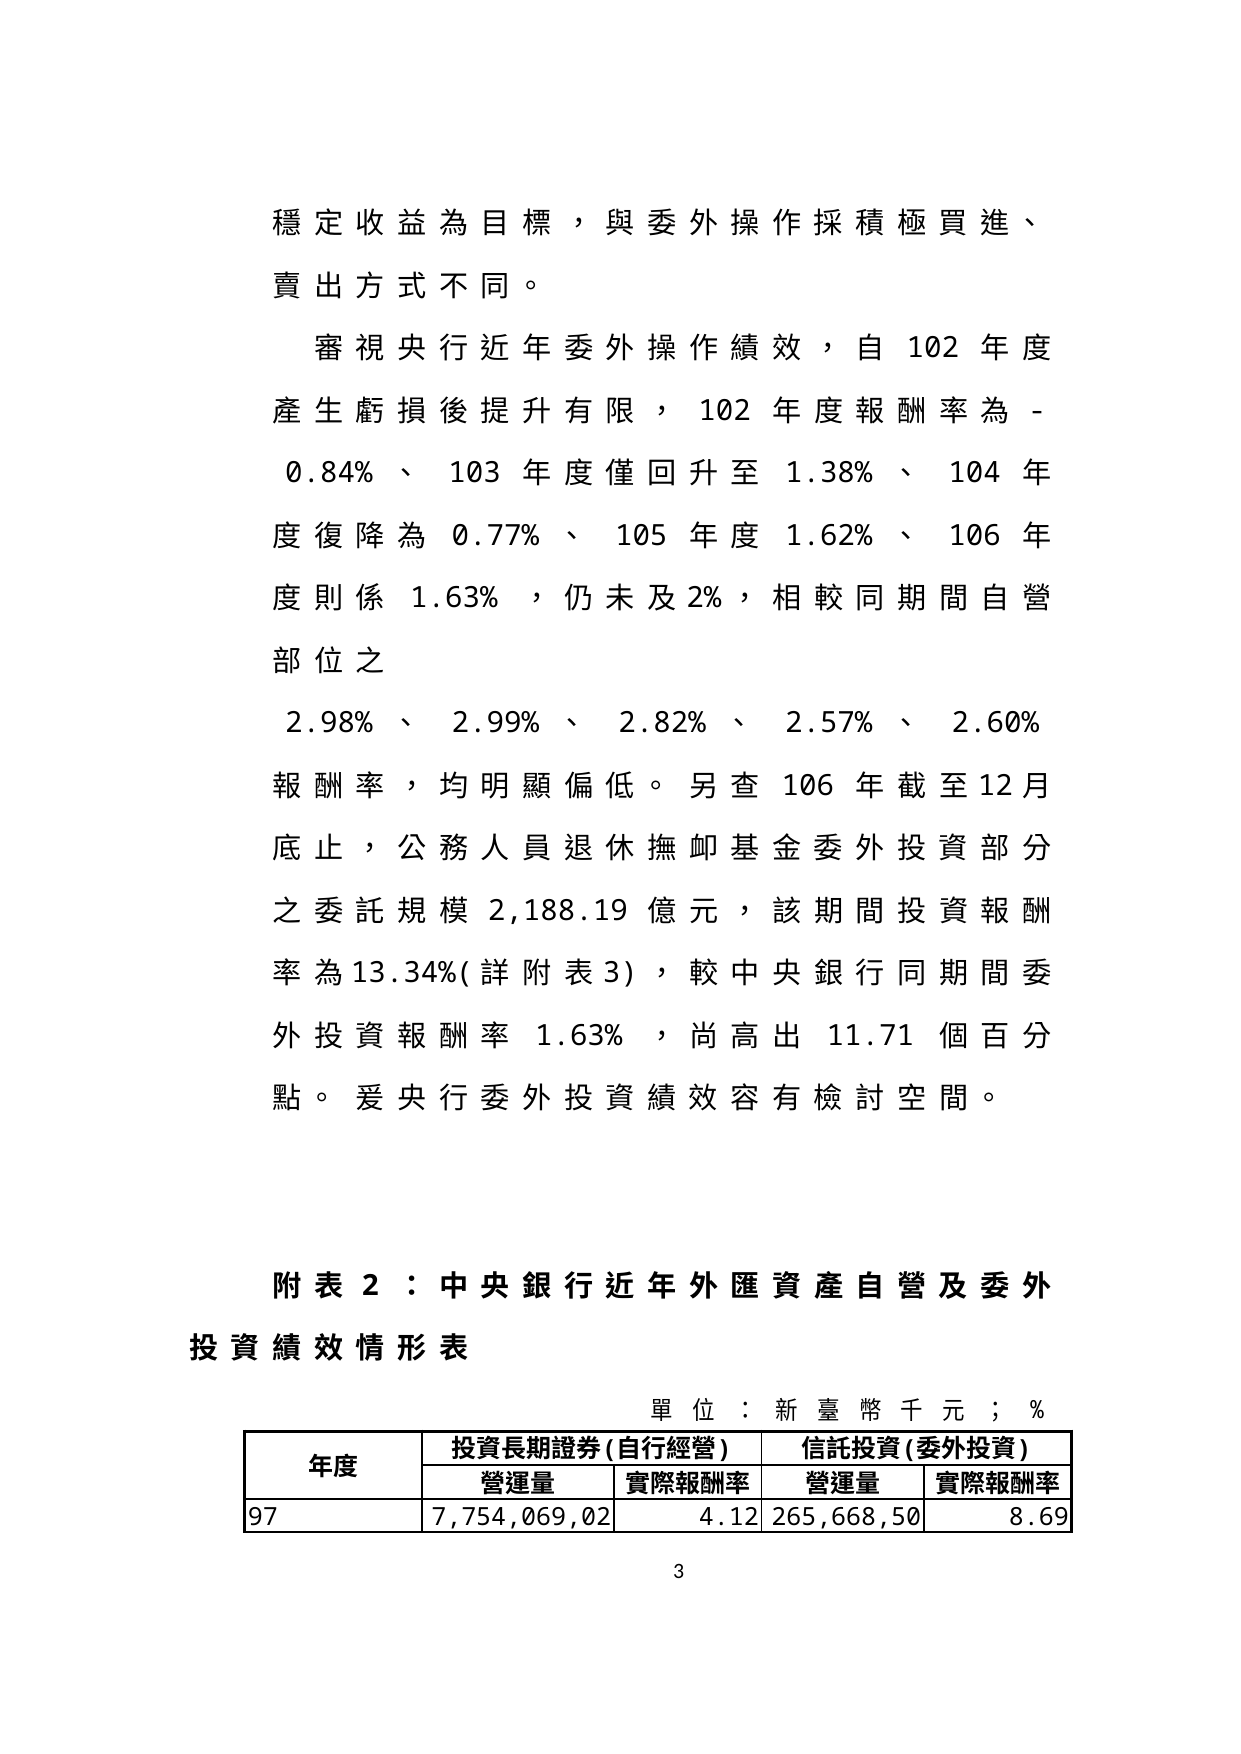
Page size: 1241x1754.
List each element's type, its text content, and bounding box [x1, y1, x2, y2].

table_cell 265,668,50 [762, 1500, 923, 1531]
text 審視央行近年委外操作績效，自102年度產生虧損後提升有限，102年度報酬率為-0.84%、103年度僅回升至1.38%、104年度復降為0.77%、105年度1.62%、106年度則係1.63%，仍未及2%，相較同期間自營部位之2.98%、2.99%、2.82%、2.57%、2.60%報酬率，均明顯偏低。另查106年截至12月底止，公務人員退休撫卹基金委外投資部分之委託規模2,188.19億元，該期間投資報酬率為13.34%(詳附表3)，較中央銀行同期間委外投資報酬率1.63%，尚高出11.71個百分點。爰央行委外投資績效容有檢討空間。 [242, 304, 1058, 1117]
text 單位：新臺幣千元；% [183, 1367, 1058, 1429]
table_cell 營運量 [762, 1466, 923, 1498]
text 穩定收益為目標，與委外操作採積極買進、賣出方式不同。 [242, 179, 1058, 304]
table_cell 營運量 [423, 1466, 613, 1498]
table_cell 8.69 [925, 1500, 1070, 1531]
text 附表2：中央銀行近年外匯資產自營及委外投資績效情形表 [183, 1242, 1058, 1367]
table_cell 7,754,069,02 [423, 1500, 613, 1531]
table_header 年度 [246, 1433, 421, 1498]
table_cell 4.12 [615, 1500, 761, 1531]
table_cell 97 [246, 1500, 421, 1531]
table_cell 實際報酬率 [615, 1466, 761, 1498]
table_header 投資長期證券(自行經營) [423, 1433, 761, 1464]
table_cell 實際報酬率 [925, 1466, 1070, 1498]
table_header 信託投資(委外投資) [762, 1433, 1070, 1464]
